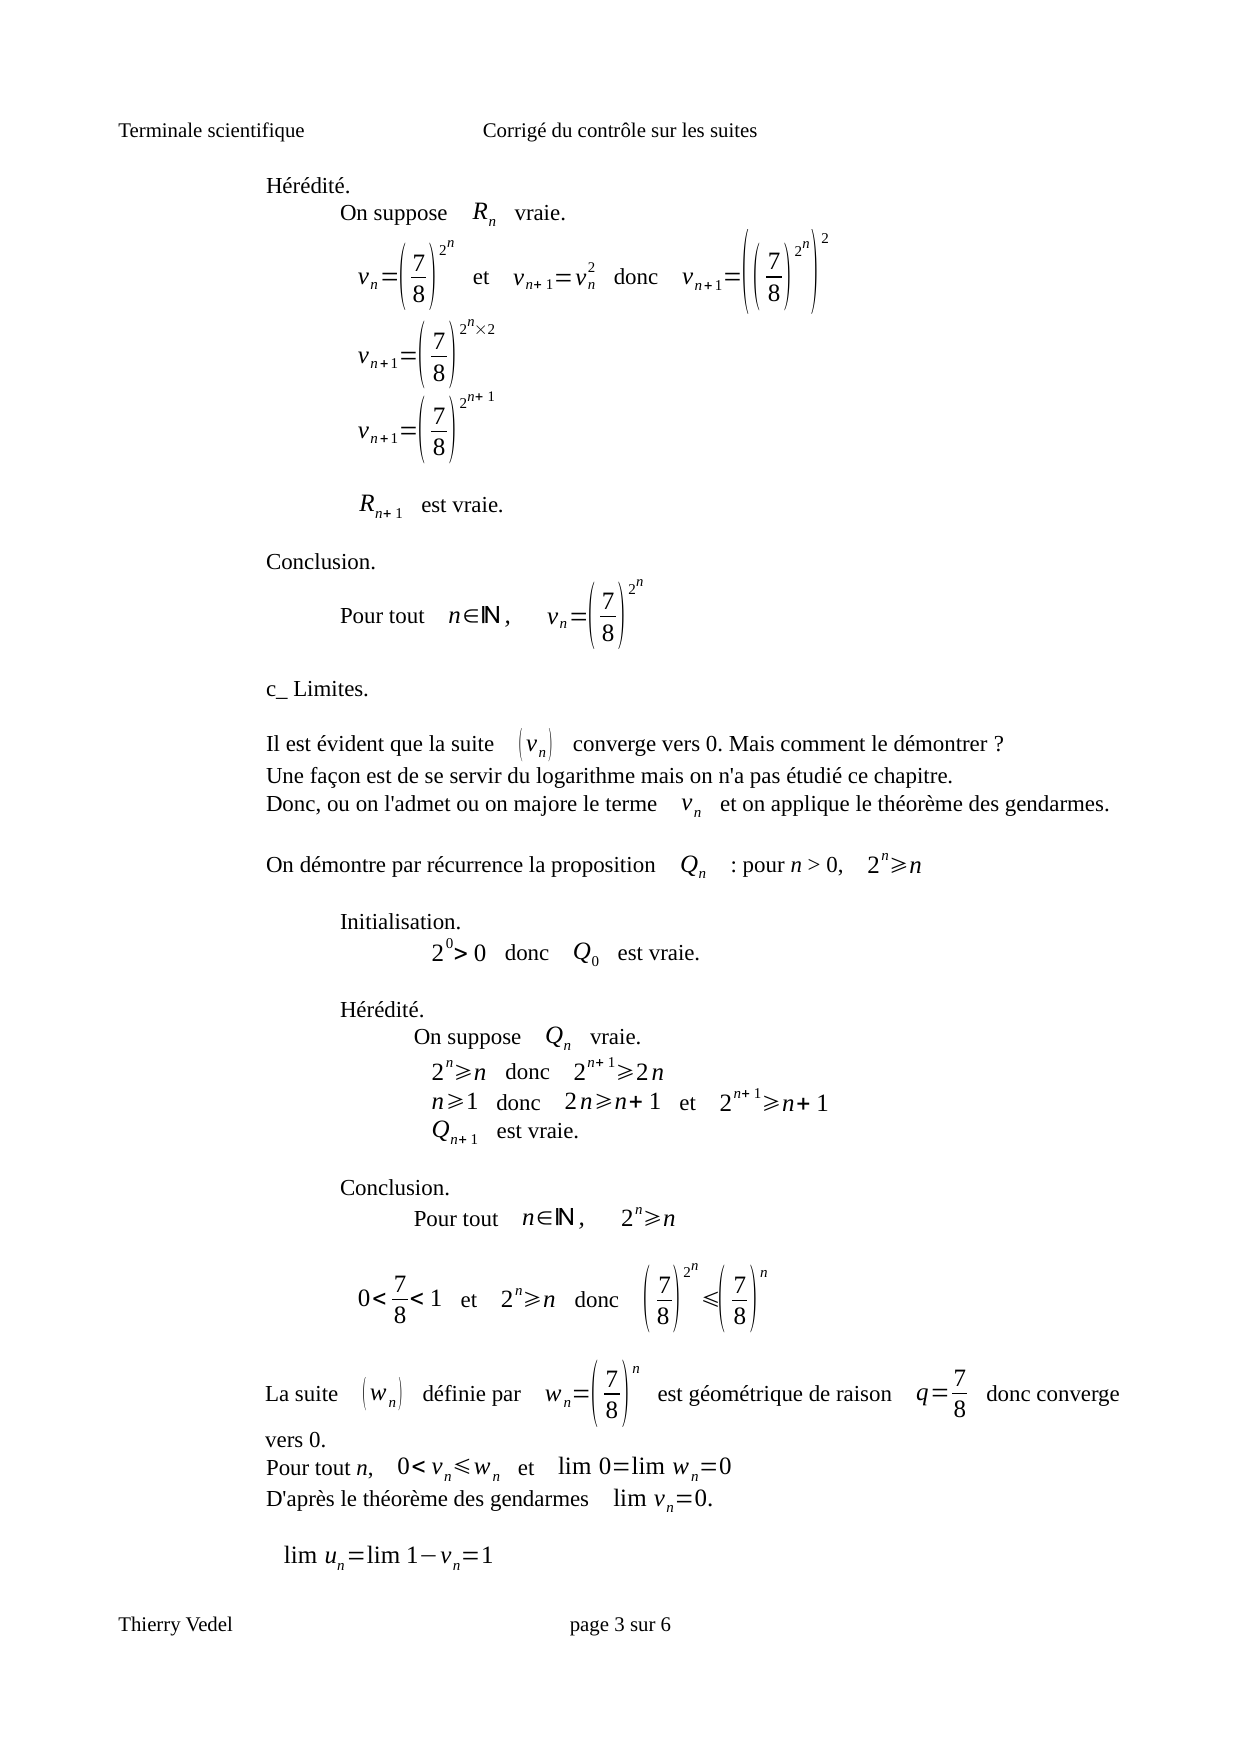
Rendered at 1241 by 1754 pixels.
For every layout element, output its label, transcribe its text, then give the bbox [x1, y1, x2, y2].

text Conclusion. [118, 1174, 1122, 1200]
text On suppose vraie. [118, 198, 1122, 229]
text est vraie. [118, 1116, 1122, 1147]
text et donc [118, 229, 1122, 314]
text La suite définie par est géométrique de raison donc converge vers 0. [265, 1359, 1122, 1453]
text Une façon est de se servir du logarithme mais on n'a pas étudié ce chapitre. [118, 763, 1122, 789]
text On suppose vraie. [118, 1022, 1122, 1053]
text Donc, ou on l'admet ou on majore le terme et on applique le théorème des gendarmes. [118, 789, 1122, 820]
text et donc [118, 1258, 1122, 1332]
text Pour tout [118, 1200, 1122, 1231]
text Initialisation. [118, 908, 1122, 934]
text c_ Limites. [118, 675, 1122, 702]
text D'après le théorème des gendarmes [118, 1484, 1122, 1516]
text Hérédité. [118, 996, 1122, 1022]
text donc et [118, 1085, 1122, 1116]
text est vraie. [118, 490, 1122, 521]
text Hérédité. [118, 172, 1122, 198]
text Conclusion. [118, 548, 1122, 574]
text donc [118, 1053, 1122, 1085]
text Pour tout n, et [118, 1453, 1122, 1484]
text donc est vraie. [118, 934, 1122, 969]
text Il est évident que la suite converge vers 0. Mais comment le démontrer ? [118, 728, 1122, 763]
text Pour tout [118, 574, 1122, 649]
text On démontre par récurrence la proposition : pour n > 0, [118, 847, 1122, 882]
